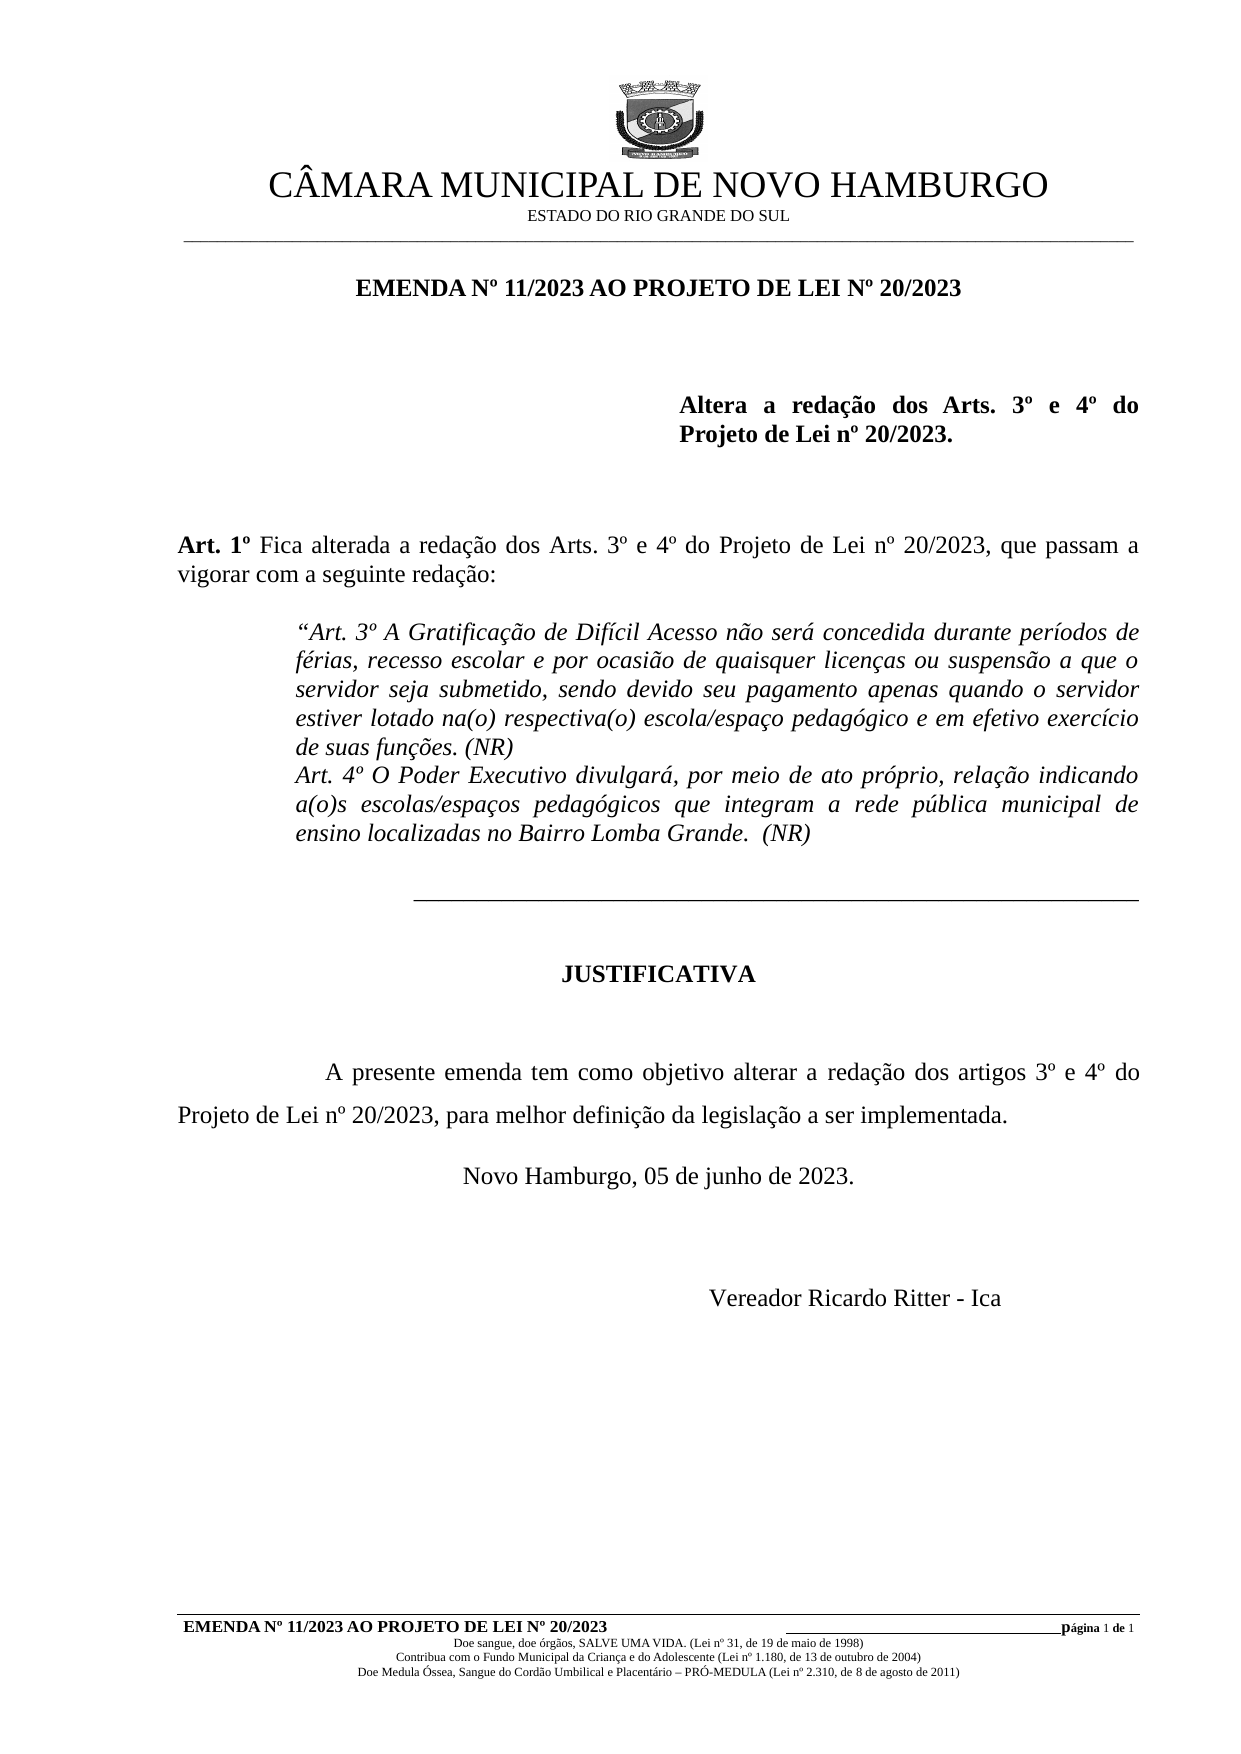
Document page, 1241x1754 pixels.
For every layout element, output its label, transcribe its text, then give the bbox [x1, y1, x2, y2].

text Vereador Ricardo Ritter - Ica [177, 1283, 1140, 1312]
text A presente emenda tem como objetivo alterar a redação dos artigos 3º e 4º do Projeto de Lei nº 20/2023, para melhor definição da legislação a ser implementada. [177, 1057, 1140, 1129]
text “Art. 3º A Gratificação de Difícil Acesso não será concedida durante períodos de férias, recesso escolar e por ocasião de quaisquer licenças ou suspensão a que o servidor seja submetido, sendo devido seu pagamento apenas quando o servidor estiver lotado na(o) respectiva(o) escola/espaço pedagógico e em efetivo exercício de suas funções. (NR) [295, 617, 1140, 761]
text __________________________________________________________ [413, 876, 1140, 904]
text Art. 4º O Poder Executivo divulgará, por meio de ato próprio, relação indicando a(o)s escolas/espaços pedagógicos que integram a rede pública municipal de ensino localizadas no Bairro Lomba Grande. (NR) [295, 761, 1140, 847]
text Art. 1º Fica alterada a redação dos Arts. 3º e 4º do Projeto de Lei nº 20/2023, que passam a vigorar com a seguinte redação: [177, 531, 1140, 588]
text JUSTIFICATIVA [177, 959, 1140, 988]
text Novo Hamburgo, 05 de junho de 2023. [177, 1161, 1140, 1190]
text Altera a redação dos Arts. 3º e 4º do Projeto de Lei nº 20/2023. [679, 390, 1140, 448]
text EMENDA Nº 11/2023 AO PROJETO DE LEI Nº 20/2023 [177, 273, 1140, 302]
